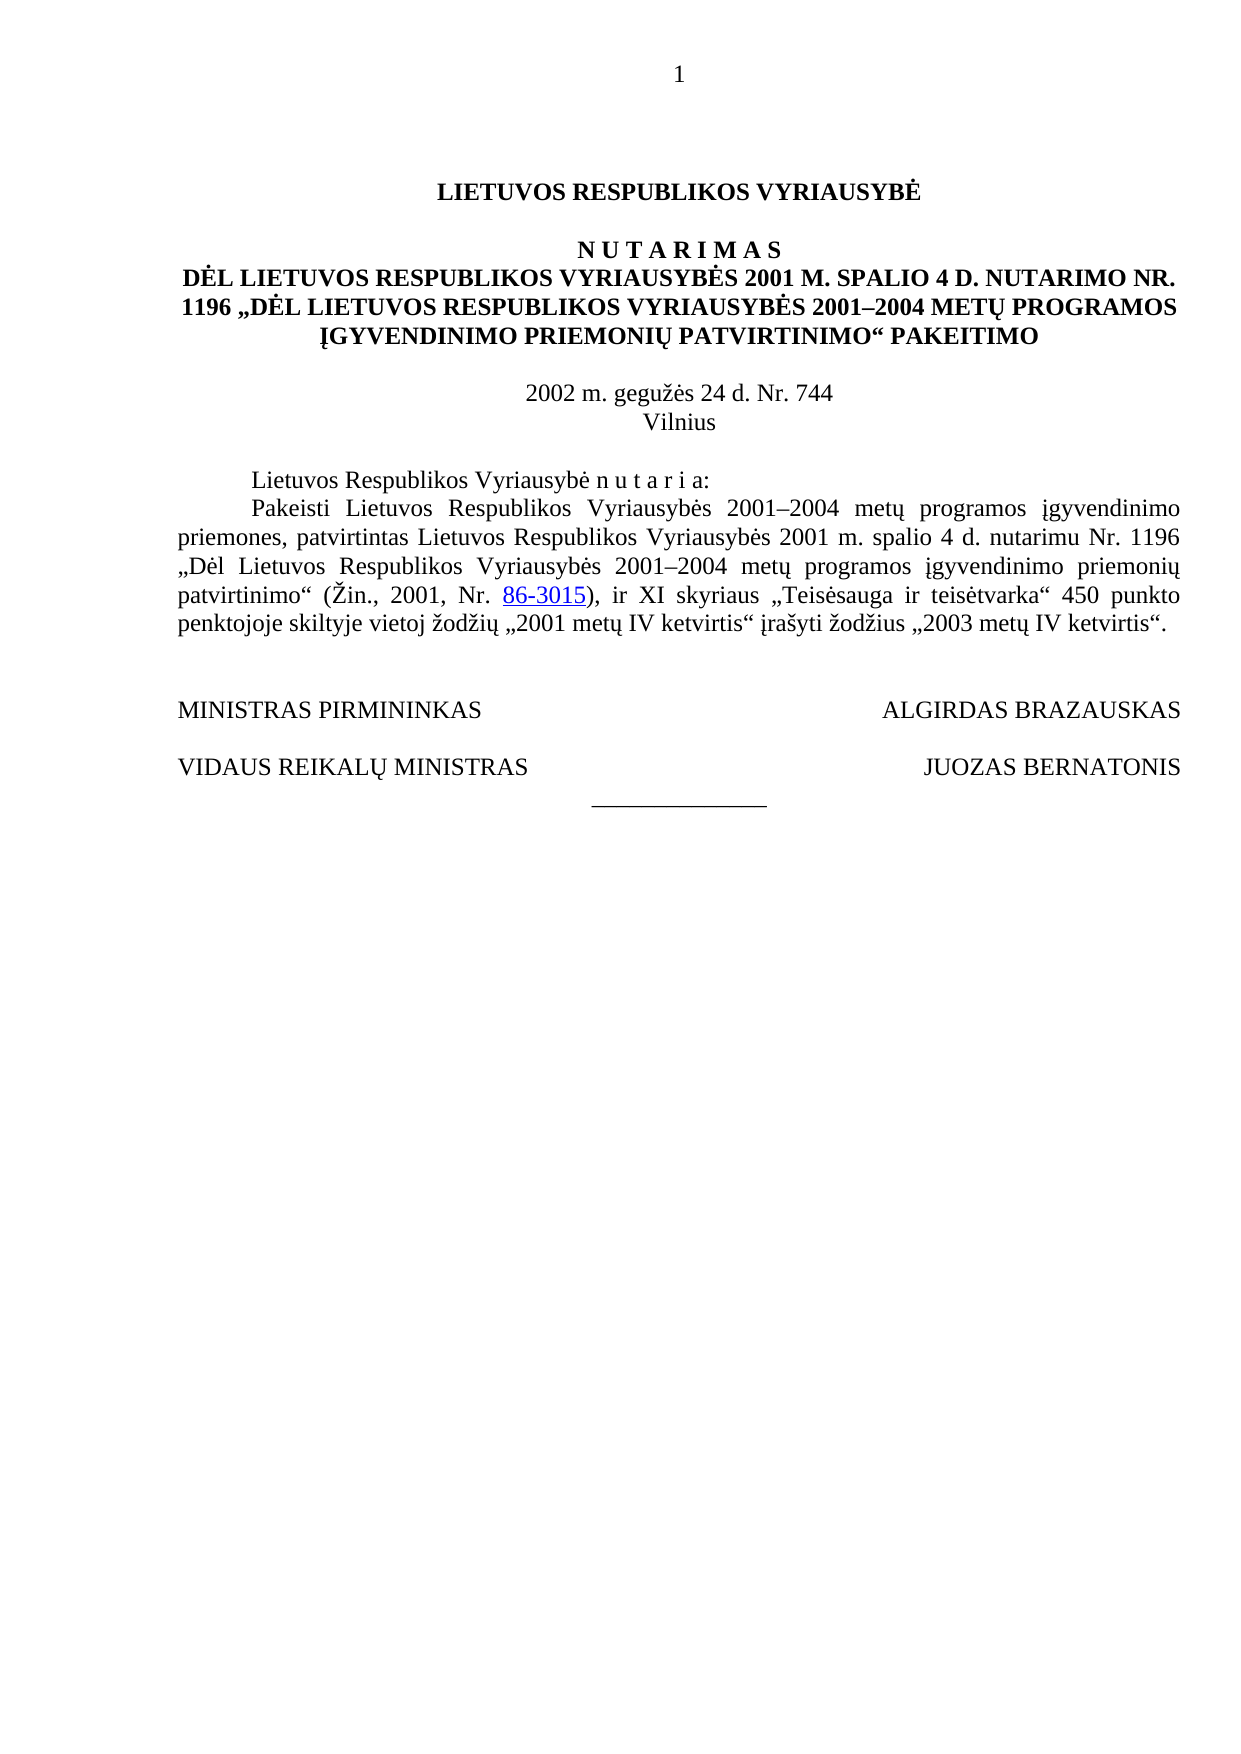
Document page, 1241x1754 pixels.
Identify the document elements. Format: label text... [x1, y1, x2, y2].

text N U T A R I M A S [177, 235, 1181, 263]
text ______________ [177, 781, 1181, 810]
text Lietuvos Respublikos Vyriausybė nutaria: [177, 465, 1181, 493]
text LIETUVOS RESPUBLIKOS VYRIAUSYBĖ [177, 177, 1181, 206]
text 2002 m. gegužės 24 d. Nr. 744 [177, 378, 1181, 407]
text VIDAUS REIKALŲ MINISTRAS JUOZAS BERNATONIS [177, 752, 1181, 781]
text MINISTRAS PIRMININKAS ALGIRDAS BRAZAUSKAS [177, 695, 1181, 723]
text Vilnius [177, 407, 1181, 436]
text DĖL LIETUVOS RESPUBLIKOS VYRIAUSYBĖS 2001 M. SPALIO 4 D. NUTARIMO NR. 1196 „DĖL LIETUVOS RESPUBLIKOS VYRIAUSYBĖS 2001–2004 METŲ PROGRAMOS ĮGYVENDINIMO PRIEMONIŲ PATVIRTINIMO“ PAKEITIMO [177, 263, 1181, 350]
text Pakeisti Lietuvos Respublikos Vyriausybės 2001–2004 metų programos įgyvendinimo priemones, patvirtintas Lietuvos Respublikos Vyriausybės 2001 m. spalio 4 d. nutarimu Nr. 1196 „Dėl Lietuvos Respublikos Vyriausybės 2001–2004 metų programos įgyvendinimo priemonių patvirtinimo“ (Žin., 2001, Nr. 86-3015), ir XI skyriaus „Teisėsauga ir teisėtvarka“ 450 punkto penktojoje skiltyje vietoj žodžių „2001 metų IV ketvirtis“ įrašyti žodžius „2003 metų IV ketvirtis“. [177, 493, 1181, 637]
